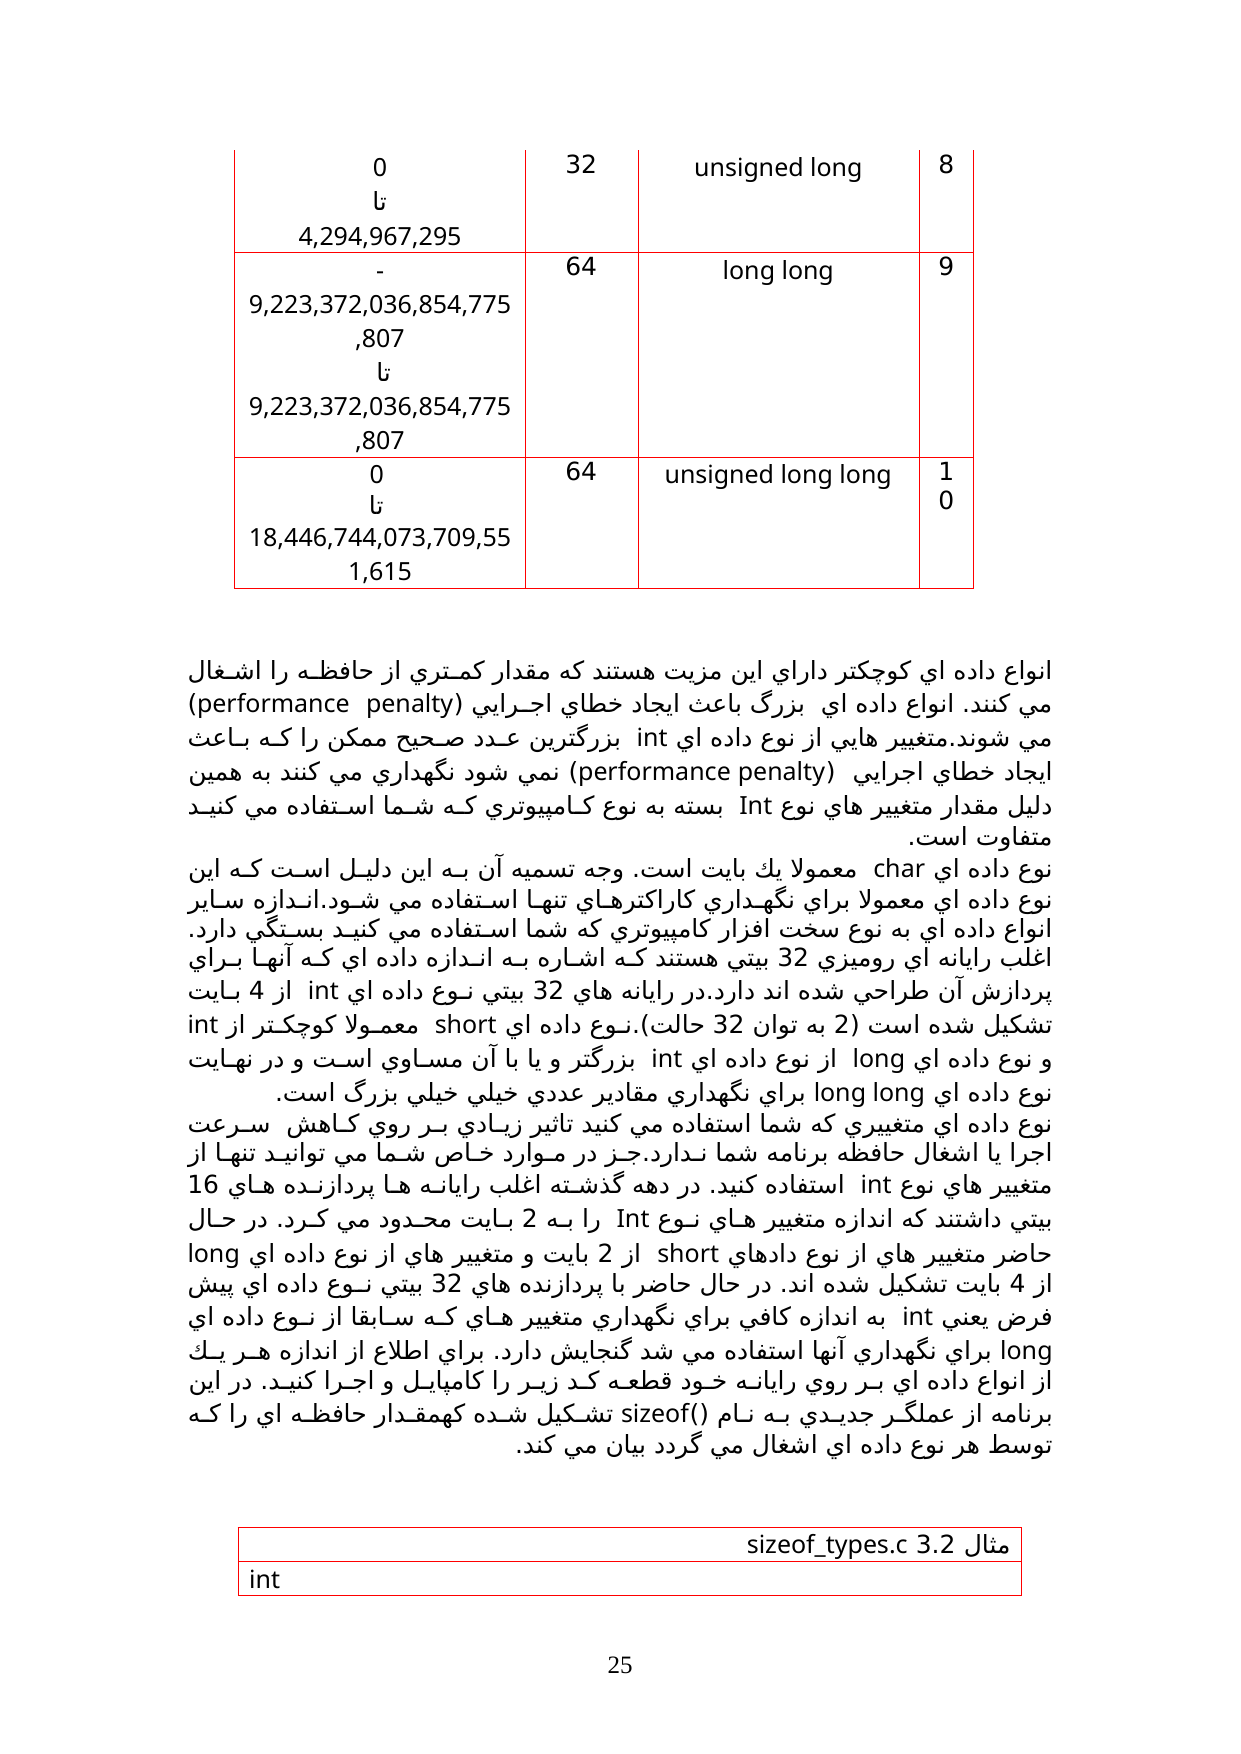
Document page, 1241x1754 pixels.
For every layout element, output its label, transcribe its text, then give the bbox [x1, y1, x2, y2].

table_cell 8 [920, 150, 973, 252]
text انواع داده اي كوچكتر داراي اين مزيت هستند كه مقدار كمتري از حافظه را اشغال مي كنند. انواع داده اي بزرگ باعث ايجاد خطاي اجرايي (performance penalty) مي شوند.متغيير هايي از نوع داده اي int بزرگترين عدد صحيح ممكن را كه باعث ايجاد خطاي اجرايي (performance penalty) نمي شود نگهداري مي كنند به همين دليل مقدار متغيير هاي نوع Int بسته به نوع كامپيوتري كه شما استفاده مي كنيد متفاوت است. [187, 656, 1053, 851]
table_cell 32 [526, 150, 638, 252]
table_cell 64 [526, 253, 638, 457]
table_cell long long [639, 253, 919, 457]
table_cell unsigned long long [639, 458, 919, 588]
table_cell 64 [526, 458, 638, 588]
table_cell 10 [920, 458, 973, 588]
table_cell unsigned long [639, 150, 919, 252]
table_cell 9 [920, 253, 973, 457]
text نوع داده اي متغييري كه شما استفاده مي كنيد تاثير زيادي بر روي كاهش سرعت اجرا يا اشغال حافظه برنامه شما ندارد.جز در موارد خاص شما مي توانيد تنها از متغيير هاي نوع int استفاده كنيد. در دهه گذشته اغلب رايانه ها پردازنده هاي 16 بيتي داشتند كه اندازه متغيير هاي نوع Int را به 2 بايت محدود مي كرد. در حال حاضر متغيير هاي از نوع دادهاي short از 2 بايت و متغيير هاي از نوع داده اي long از 4 بايت تشكيل شده اند. در حال حاضر با پردازنده هاي 32 بيتي نوع داده اي پيش فرض يعني int به اندازه كافي براي نگهداري متغيير هاي كه سابقا از نوع داده اي long‌ براي نگهداري آنها استفاده مي شد گنجايش دارد. براي اطلاع از اندازه هر يك از انواع داده اي بر روي رايانه خود قطعه كد زير را كامپايل و اجرا كنيد. در اين برنامه از عملگر جديدي به نام ()sizeof تشكيل شده كهمقدار حافظه اي را كه توسط هر نوع داده اي اشغال مي گردد بيان مي كند. [187, 1109, 1053, 1459]
table_cell -9,223,372,036,854,775,807 تا 9,223,372,036,854,775,807 [235, 253, 525, 457]
table_cell int [239, 1562, 1021, 1595]
table_cell 0 تا 4,294,967,295 [235, 150, 525, 252]
text نوع داده اي char ‌ معمولا يك بايت است. وجه تسميه آن به اين دليل است كه اين نوع داده اي معمولا براي نگهداري كاراكترهاي تنها استفاده مي شود.اندازه ساير انواع داده اي به نوع سخت افزار كامپيوتري كه شما استفاده مي كنيد بستگي دارد. اغلب رايانه اي روميزي 32 بيتي هستند كه اشاره به اندازه داده اي كه آنها براي پردازش آن طراحي شده اند دارد.در رايانه هاي 32 بيتي نوع داده اي int از 4 بايت تشكيل شده است (2 به توان 32 حالت).نوع داده اي short معمولا كوچكتر از int و نوع داده اي long از نوع داده اي int بزرگتر و يا با آن مساوي است و در نهايت نوع داده اي long long براي نگهداري مقادير عددي خيلي خيلي بزرگ است. [187, 851, 1053, 1109]
table_cell 0 تا 18,446,744,073,709,551,615 [235, 458, 525, 588]
table_header مثال 3.2 sizeof_types.c [239, 1528, 1021, 1561]
